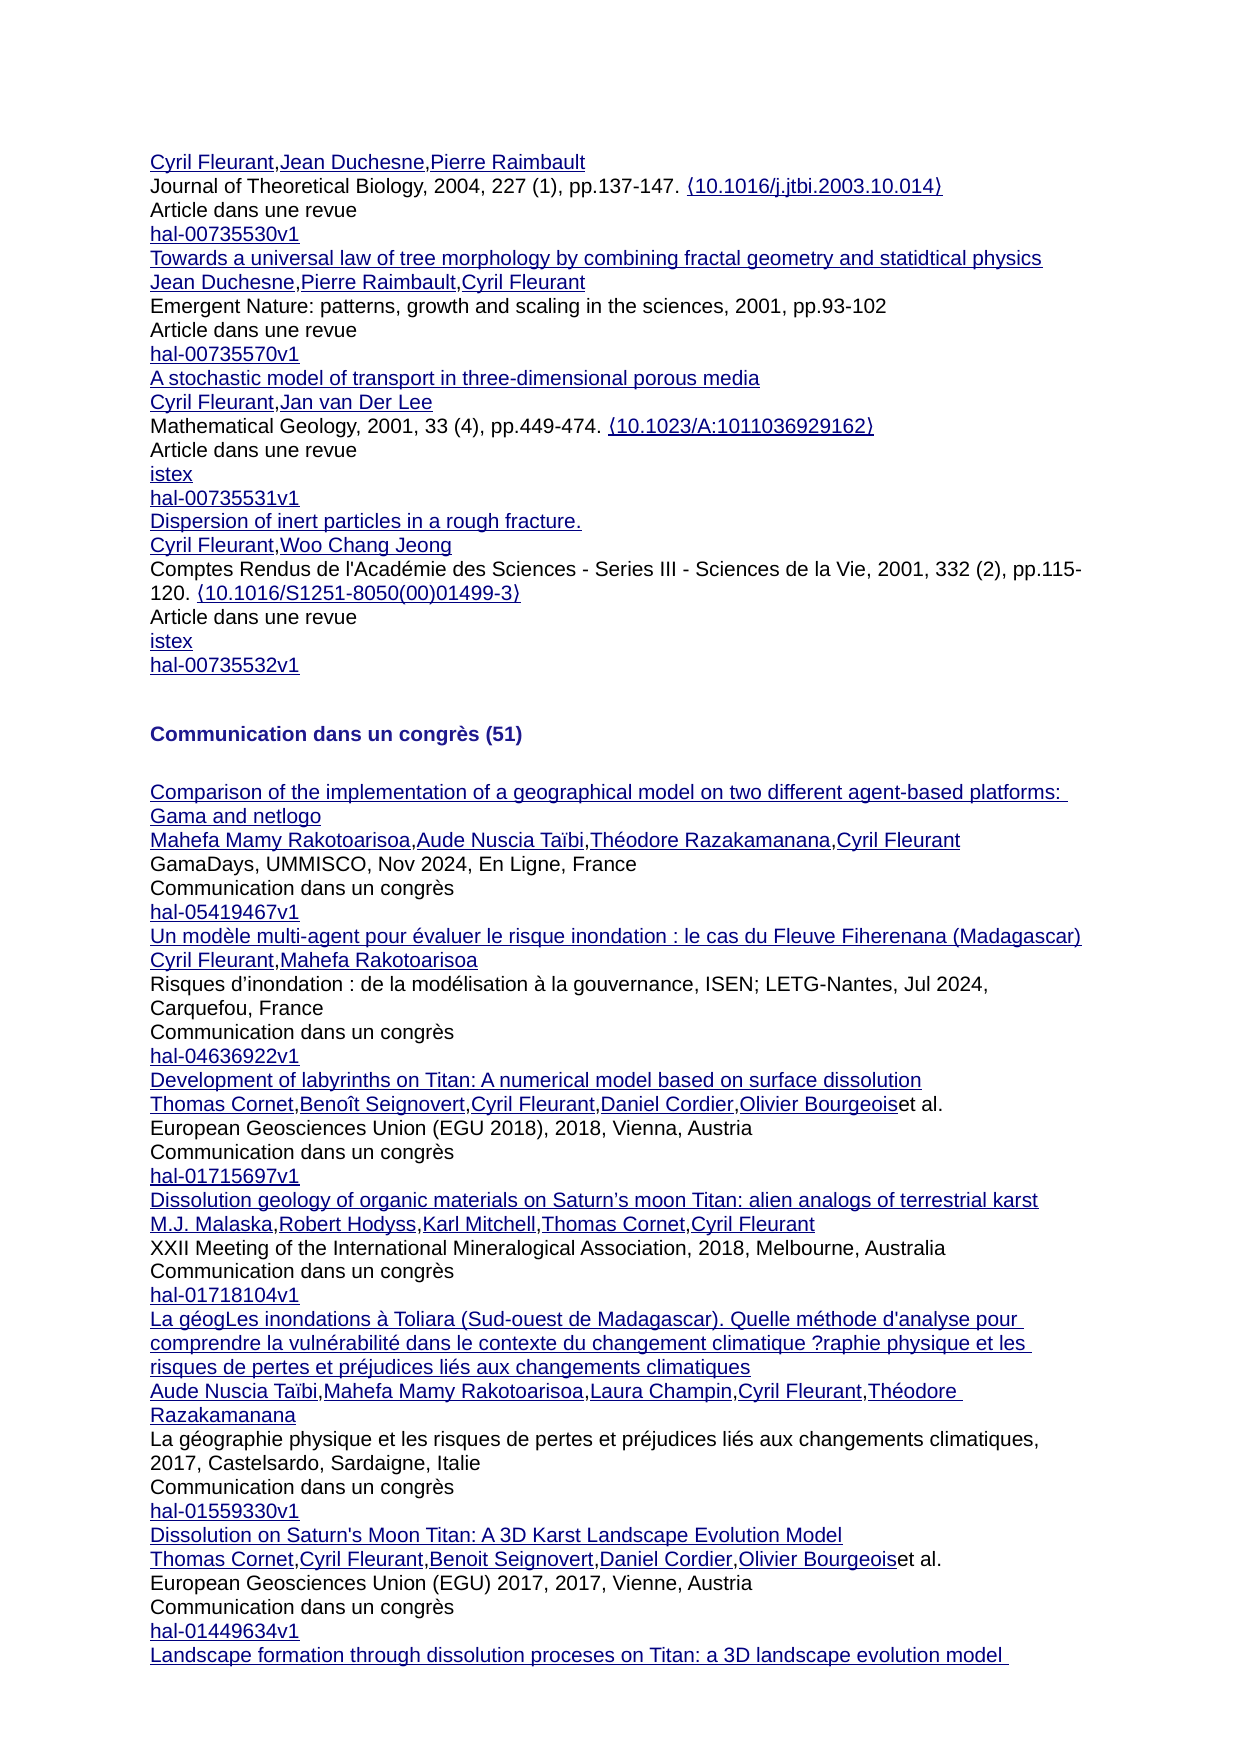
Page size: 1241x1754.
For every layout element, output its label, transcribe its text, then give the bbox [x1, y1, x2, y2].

table_cell Cyril Fleurant,Jean Duchesne,Pierre Raimbault Journal of Theoretical Biology, 2004, 227 (1), pp.137-147. ⟨10.1016/j.jtbi.2003.10.014⟩ Article dans une revue hal-00735530v1 [150, 150, 1090, 246]
table_cell Un modèle multi-agent pour évaluer le risque inondation : le cas du Fleuve Fiherenana (Madagascar) Cyril Fleurant,Mahefa Rakotoarisoa Risques d’inondation : de la modélisation à la gouvernance, ISEN; LETG-Nantes, Jul 2024, Carquefou, France Communication dans un congrès hal-04636922v1 [150, 924, 1090, 1068]
table_cell Dissolution on Saturn's Moon Titan: A 3D Karst Landscape Evolution Model Thomas Cornet,Cyril Fleurant,Benoit Seignovert,Daniel Cordier,Olivier Bourgeoiset al. European Geosciences Union (EGU) 2017, 2017, Vienne, Austria Communication dans un congrès hal-01449634v1 [150, 1523, 1090, 1643]
table_cell Dispersion of inert particles in a rough fracture. Cyril Fleurant,Woo Chang Jeong Comptes Rendus de l'Académie des Sciences - Series III - Sciences de la Vie, 2001, 332 (2), pp.115-120. ⟨10.1016/S1251-8050(00)01499-3⟩ Article dans une revue istex hal-00735532v1 [150, 509, 1090, 677]
table_cell Dissolution geology of organic materials on Saturn’s moon Titan: alien analogs of terrestrial karst M.J. Malaska,Robert Hodyss,Karl Mitchell,Thomas Cornet,Cyril Fleurant XXII Meeting of the International Mineralogical Association, 2018, Melbourne, Australia Communication dans un congrès hal-01718104v1 [150, 1188, 1090, 1307]
table_cell Landscape formation through dissolution proceses on Titan: a 3D landscape evolution model [150, 1643, 1090, 1667]
table_header Comparison of the implementation of a geographical model on two different agent-based platforms: Gama and netlogo Mahefa Mamy Rakotoarisoa,Aude Nuscia Taïbi,Théodore Razakamanana,Cyril Fleurant GamaDays, UMMISCO, Nov 2024, En Ligne, France Communication dans un congrès hal-05419467v1 [150, 780, 1090, 924]
table_cell A stochastic model of transport in three-dimensional porous media Cyril Fleurant,Jan van Der Lee Mathematical Geology, 2001, 33 (4), pp.449-474. ⟨10.1023/A:1011036929162⟩ Article dans une revue istex hal-00735531v1 [150, 366, 1090, 509]
table_cell Towards a universal law of tree morphology by combining fractal geometry and statidtical physics Jean Duchesne,Pierre Raimbault,Cyril Fleurant Emergent Nature: patterns, growth and scaling in the sciences, 2001, pp.93-102 Article dans une revue hal-00735570v1 [150, 246, 1090, 366]
table_cell La géogLes inondations à Toliara (Sud-ouest de Madagascar). Quelle méthode d'analyse pour comprendre la vulnérabilité dans le contexte du changement climatique ?raphie physique et les risques de pertes et préjudices liés aux changements climatiques Aude Nuscia Taïbi,Mahefa Mamy Rakotoarisoa,Laura Champin,Cyril Fleurant,Théodore Razakamanana La géographie physique et les risques de pertes et préjudices liés aux changements climatiques, 2017, Castelsardo, Sardaigne, Italie Communication dans un congrès hal-01559330v1 [150, 1307, 1090, 1523]
subtitle Communication dans un congrès (51) [150, 722, 1090, 746]
table_cell Development of labyrinths on Titan: A numerical model based on surface dissolution Thomas Cornet,Benoît Seignovert,Cyril Fleurant,Daniel Cordier,Olivier Bourgeoiset al. European Geosciences Union (EGU 2018), 2018, Vienna, Austria Communication dans un congrès hal-01715697v1 [150, 1068, 1090, 1187]
